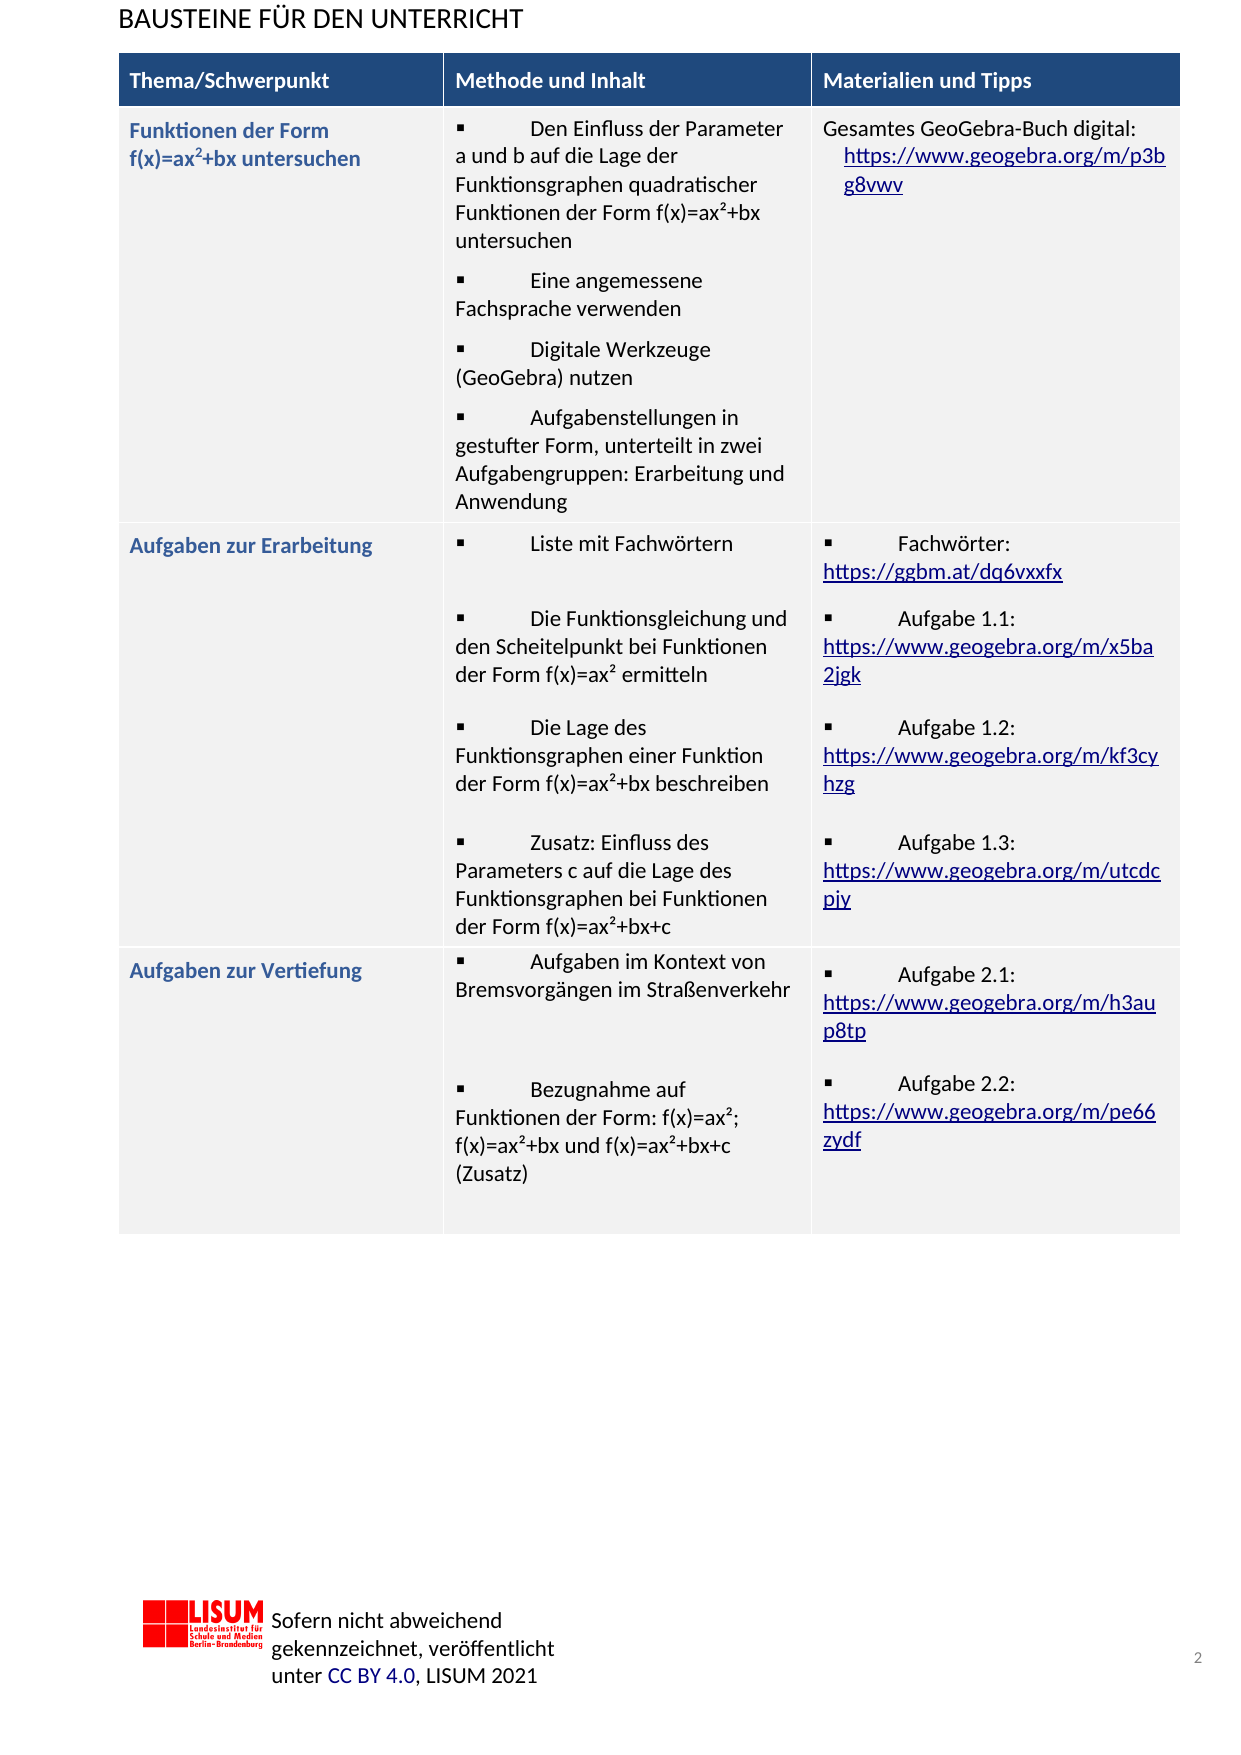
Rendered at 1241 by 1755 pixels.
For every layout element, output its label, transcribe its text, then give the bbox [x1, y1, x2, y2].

table_cell Funktionen der Form f(x)=ax2+bx untersuchen [119, 108, 443, 522]
table_cell Fachwörter: https://ggbm.at/dq6vxxfx Aufgabe 1.1: https://www.geogebra.org/m/x5ba2jgk Aufgabe 1.2: https://www.geogebra.org/m/kf3cyhzg Aufgabe 1.3: https://www.geogebra.org/m/utcdcpjy [812, 523, 1180, 946]
table_header Methode und Inhalt [444, 53, 811, 106]
table_cell Gesamtes GeoGebra-Buch digital: https://www.geogebra.org/m/p3bg8vwv [812, 108, 1180, 522]
table_header Thema/Schwerpunkt [119, 53, 443, 106]
subtitle BAUSTEINE FÜR DEN UNTERRICHT [118, 0, 1187, 36]
table_cell Aufgaben im Kontext von Bremsvorgängen im Straßenverkehr Bezugnahme auf Funktionen der Form: f(x)=ax²; f(x)=ax²+bx und f(x)=ax²+bx+c (Zusatz) [444, 948, 811, 1234]
table_cell Aufgabe 2.1: https://www.geogebra.org/m/h3aup8tp Aufgabe 2.2: https://www.geogebra.org/m/pe66zydf [812, 948, 1180, 1234]
table_header Materialien und Tipps [812, 53, 1180, 106]
table_cell Den Einfluss der Parameter a und b auf die Lage der Funktionsgraphen qua­­­dratischer Funktionen der Form f(x)=ax²+bx untersuchen Eine angemessene Fachsprache verwenden Digitale Werkzeuge (GeoGebra) nutzen Aufgabenstellungen in gestufter Form, unterteilt in zwei Aufgabengruppen: Erarbeitung und Anwendung [444, 108, 811, 522]
table_cell Liste mit Fachwörtern Die Funktionsgleichung und den Scheitelpunkt bei Funktionen der Form f(x)=ax² ermitteln Die Lage des Funktionsgraphen einer Funktion der Form f(x)=ax²+bx beschreiben Zusatz: Einfluss des Parameters c auf die Lage des Funktionsgraphen bei Funktionen der Form f(x)=ax²+bx+c [444, 523, 811, 946]
table_cell Aufgaben zur Erarbeitung [119, 523, 443, 946]
table_cell Aufgaben zur Vertiefung [119, 948, 443, 1234]
